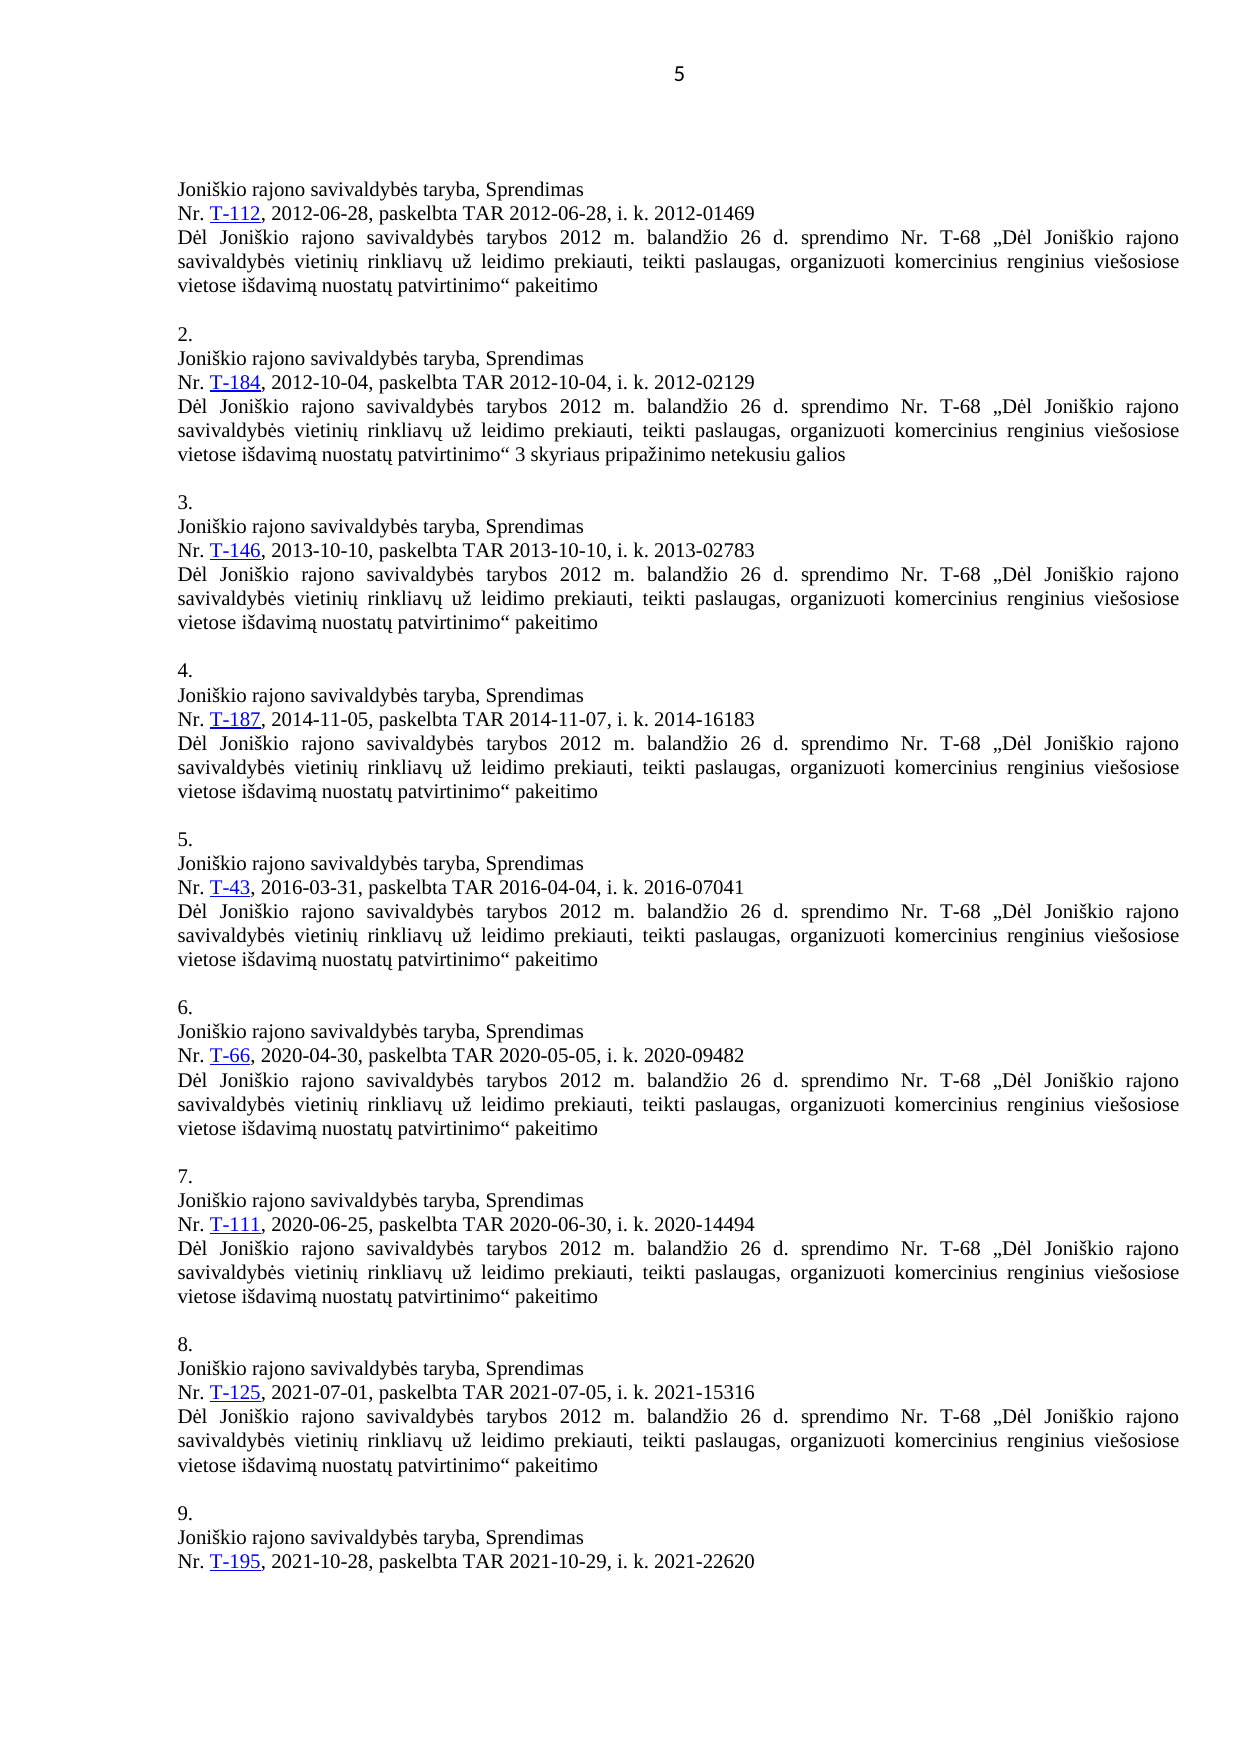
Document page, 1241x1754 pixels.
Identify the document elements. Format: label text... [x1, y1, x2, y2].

text Dėl Joniškio rajono savivaldybės tarybos 2012 m. balandžio 26 d. sprendimo Nr. T-68 „Dėl Joniškio rajono savivaldybės vietinių rinkliavų už leidimo prekiauti, teikti paslaugas, organizuoti komercinius renginius viešosiose vietose išdavimą nuostatų patvirtinimo“ pakeitimo [177, 731, 1181, 803]
text Dėl Joniškio rajono savivaldybės tarybos 2012 m. balandžio 26 d. sprendimo Nr. T-68 „Dėl Joniškio rajono savivaldybės vietinių rinkliavų už leidimo prekiauti, teikti paslaugas, organizuoti komercinius renginius viešosiose vietose išdavimą nuostatų patvirtinimo“ pakeitimo [177, 1236, 1181, 1308]
text Dėl Joniškio rajono savivaldybės tarybos 2012 m. balandžio 26 d. sprendimo Nr. T-68 „Dėl Joniškio rajono savivaldybės vietinių rinkliavų už leidimo prekiauti, teikti paslaugas, organizuoti komercinius renginius viešosiose vietose išdavimą nuostatų patvirtinimo“ pakeitimo [177, 562, 1181, 634]
text 5. [177, 827, 1181, 851]
text Dėl Joniškio rajono savivaldybės tarybos 2012 m. balandžio 26 d. sprendimo Nr. T-68 „Dėl Joniškio rajono savivaldybės vietinių rinkliavų už leidimo prekiauti, teikti paslaugas, organizuoti komercinius renginius viešosiose vietose išdavimą nuostatų patvirtinimo“ pakeitimo [177, 1404, 1181, 1477]
text Joniškio rajono savivaldybės taryba, Sprendimas [177, 1188, 1181, 1212]
text 7. [177, 1164, 1181, 1188]
text Joniškio rajono savivaldybės taryba, Sprendimas [177, 177, 1181, 201]
text Nr. T-112, 2012-06-28, paskelbta TAR 2012-06-28, i. k. 2012-01469 [177, 201, 1181, 225]
text Nr. T-43, 2016-03-31, paskelbta TAR 2016-04-04, i. k. 2016-07041 [177, 875, 1181, 899]
text Dėl Joniškio rajono savivaldybės tarybos 2012 m. balandžio 26 d. sprendimo Nr. T-68 „Dėl Joniškio rajono savivaldybės vietinių rinkliavų už leidimo prekiauti, teikti paslaugas, organizuoti komercinius renginius viešosiose vietose išdavimą nuostatų patvirtinimo“ pakeitimo [177, 225, 1181, 297]
text Nr. T-125, 2021-07-01, paskelbta TAR 2021-07-05, i. k. 2021-15316 [177, 1380, 1181, 1404]
text Dėl Joniškio rajono savivaldybės tarybos 2012 m. balandžio 26 d. sprendimo Nr. T-68 „Dėl Joniškio rajono savivaldybės vietinių rinkliavų už leidimo prekiauti, teikti paslaugas, organizuoti komercinius renginius viešosiose vietose išdavimą nuostatų patvirtinimo“ pakeitimo [177, 1067, 1181, 1140]
text 8. [177, 1332, 1181, 1356]
text Joniškio rajono savivaldybės taryba, Sprendimas [177, 514, 1181, 538]
text 2. [177, 322, 1181, 346]
text 9. [177, 1501, 1181, 1525]
text Joniškio rajono savivaldybės taryba, Sprendimas [177, 346, 1181, 370]
text Nr. T-195, 2021-10-28, paskelbta TAR 2021-10-29, i. k. 2021-22620 [177, 1549, 1181, 1573]
text Joniškio rajono savivaldybės taryba, Sprendimas [177, 851, 1181, 875]
text Nr. T-184, 2012-10-04, paskelbta TAR 2012-10-04, i. k. 2012-02129 [177, 370, 1181, 394]
text 3. [177, 490, 1181, 514]
text Joniškio rajono savivaldybės taryba, Sprendimas [177, 1356, 1181, 1380]
text Nr. T-111, 2020-06-25, paskelbta TAR 2020-06-30, i. k. 2020-14494 [177, 1212, 1181, 1236]
text Dėl Joniškio rajono savivaldybės tarybos 2012 m. balandžio 26 d. sprendimo Nr. T-68 „Dėl Joniškio rajono savivaldybės vietinių rinkliavų už leidimo prekiauti, teikti paslaugas, organizuoti komercinius renginius viešosiose vietose išdavimą nuostatų patvirtinimo“ pakeitimo [177, 899, 1181, 971]
text 6. [177, 995, 1181, 1019]
text Nr. T-187, 2014-11-05, paskelbta TAR 2014-11-07, i. k. 2014-16183 [177, 707, 1181, 731]
text Nr. T-66, 2020-04-30, paskelbta TAR 2020-05-05, i. k. 2020-09482 [177, 1043, 1181, 1067]
text Dėl Joniškio rajono savivaldybės tarybos 2012 m. balandžio 26 d. sprendimo Nr. T-68 „Dėl Joniškio rajono savivaldybės vietinių rinkliavų už leidimo prekiauti, teikti paslaugas, organizuoti komercinius renginius viešosiose vietose išdavimą nuostatų patvirtinimo“ 3 skyriaus pripažinimo netekusiu galios [177, 394, 1181, 466]
text Joniškio rajono savivaldybės taryba, Sprendimas [177, 682, 1181, 707]
text Joniškio rajono savivaldybės taryba, Sprendimas [177, 1019, 1181, 1043]
text Nr. T-146, 2013-10-10, paskelbta TAR 2013-10-10, i. k. 2013-02783 [177, 538, 1181, 562]
text 4. [177, 658, 1181, 682]
text Joniškio rajono savivaldybės taryba, Sprendimas [177, 1525, 1181, 1549]
